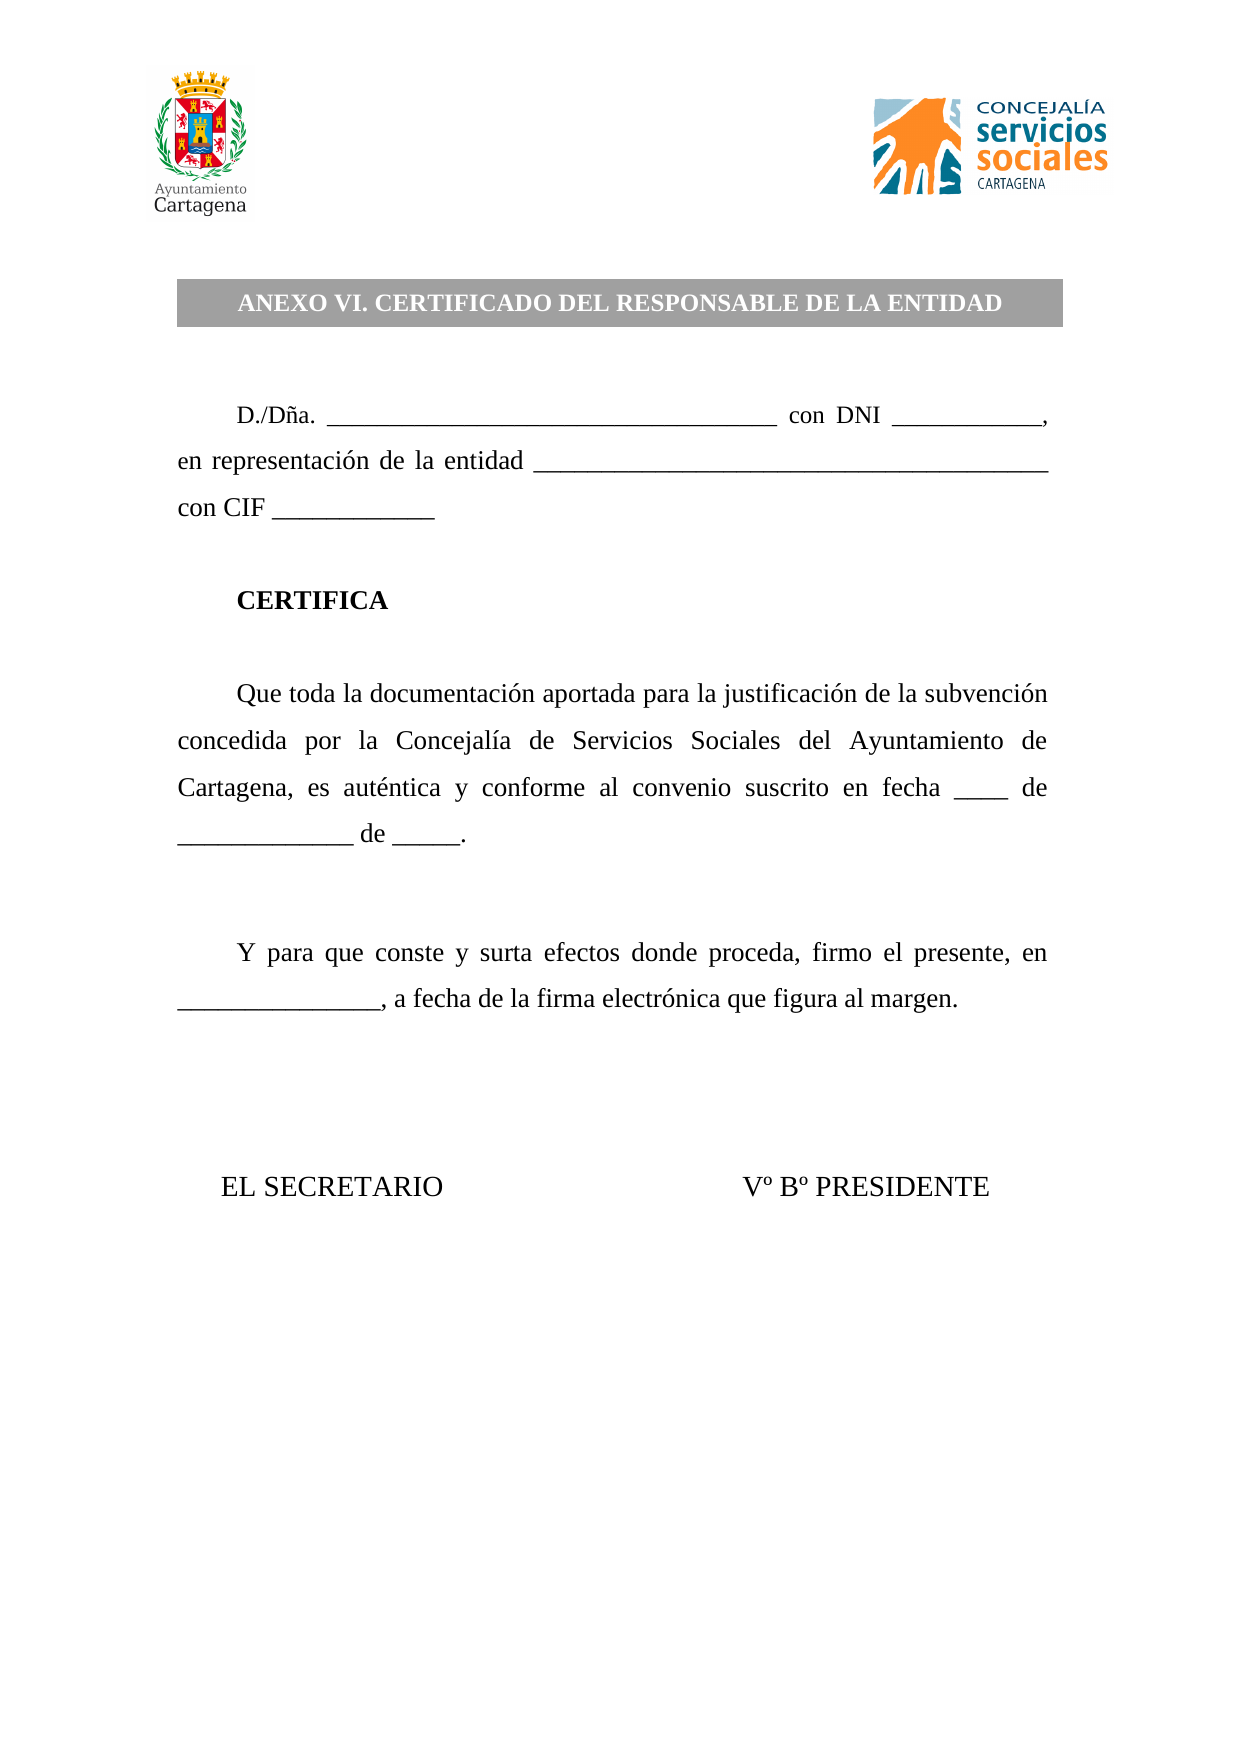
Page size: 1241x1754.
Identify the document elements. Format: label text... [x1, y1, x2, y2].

text Y para que conste y surta efectos donde proceda, firmo el presente, en _______________, a fecha de la firma electrónica que figura al margen. [177, 936, 1048, 1014]
picture [873, 97, 1115, 195]
picture [145, 65, 256, 222]
text Que toda la documentación aportada para la justificación de la subvención concedida por la Concejalía de Servicios Sociales del Ayuntamiento de Cartagena, es auténtica y conforme al convenio suscrito en fecha ____ de _____________ de _____. [177, 678, 1048, 849]
text EL SECRETARIO Vº Bº PRESIDENTE [162, 1169, 1048, 1203]
text CERTIFICA [177, 584, 1048, 615]
text D./Dña. ____________________________________ con DNI ____________, en representación de la entidad ______________________________________ con CIF ____________ [177, 400, 1048, 522]
text ANEXO VI. CERTIFICADO DEL RESPONSABLE DE LA ENTIDAD [177, 288, 1063, 317]
